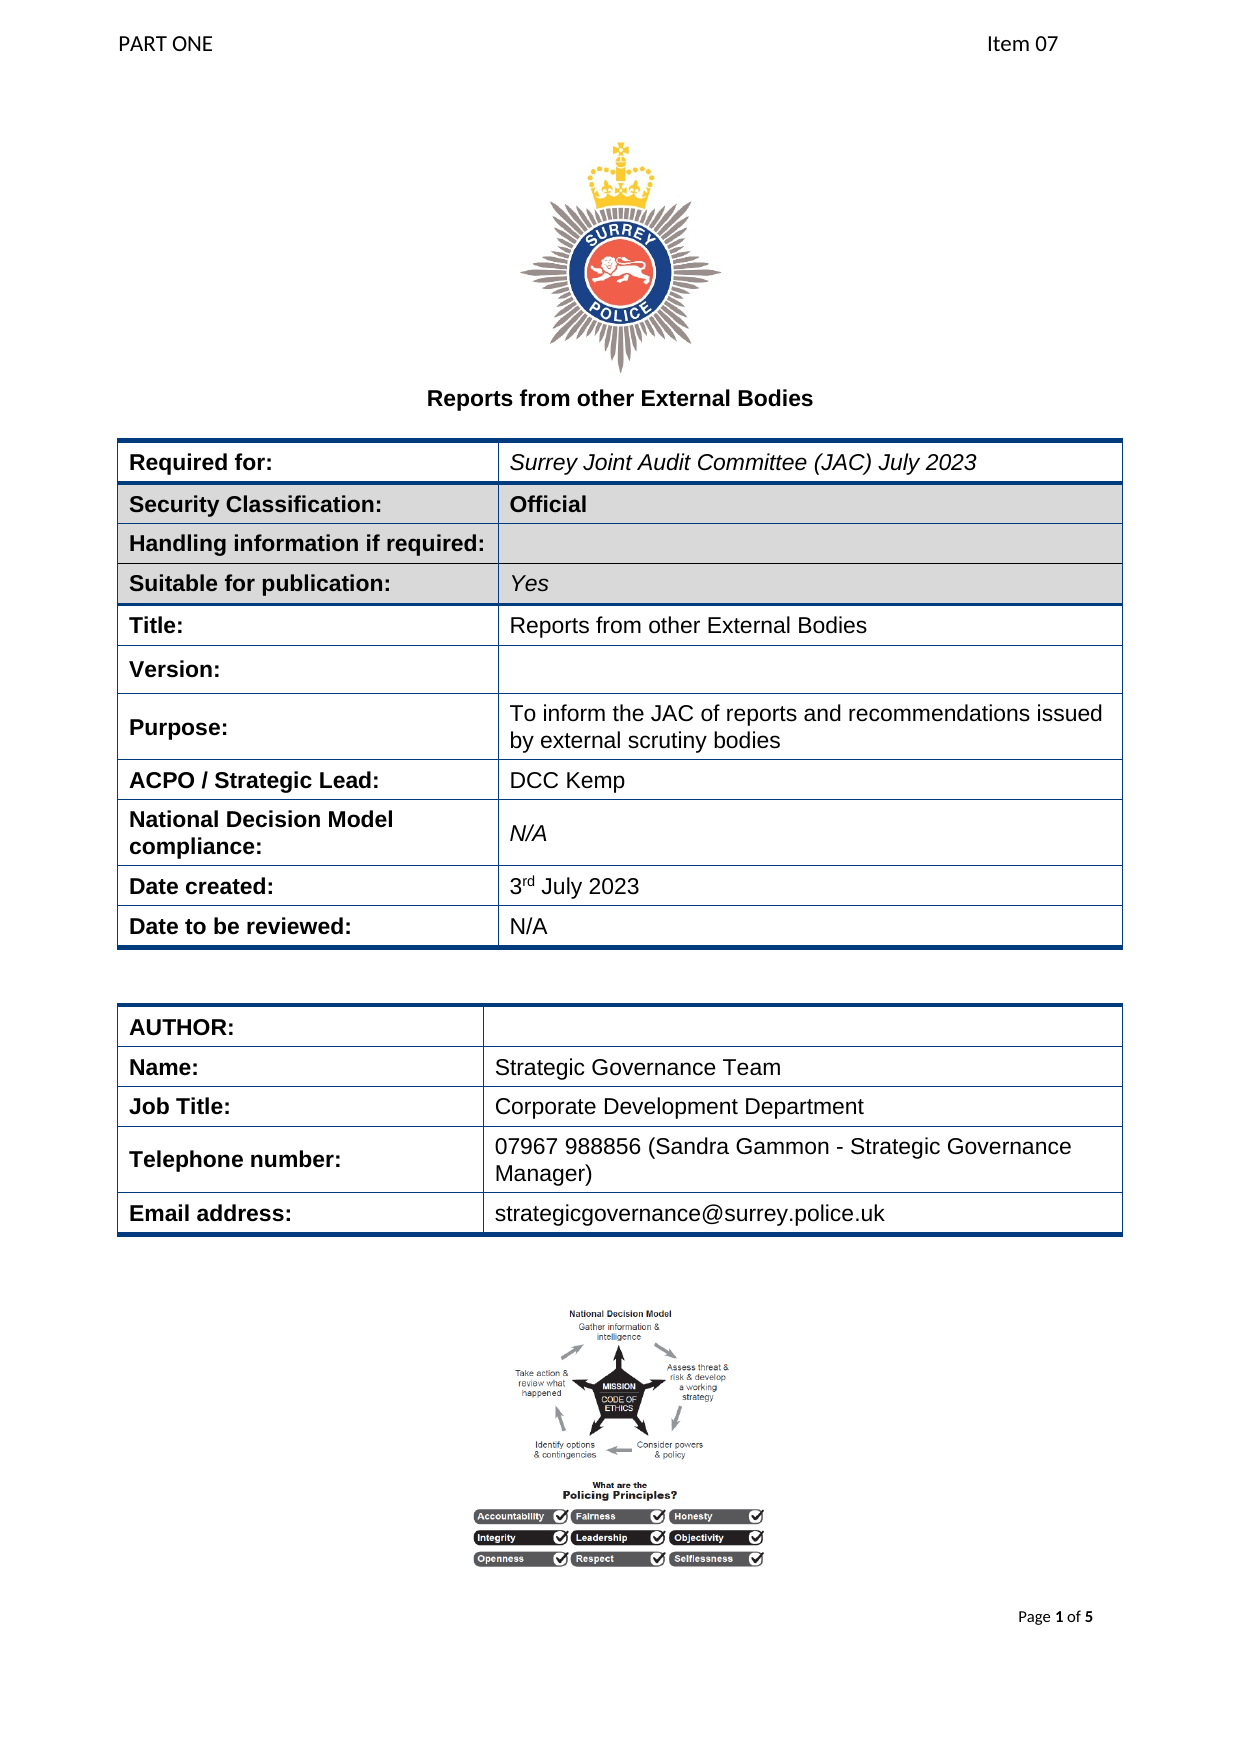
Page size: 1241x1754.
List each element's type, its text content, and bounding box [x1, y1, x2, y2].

table_header AUTHOR: [118, 1007, 483, 1046]
table_cell Strategic Governance Team [484, 1047, 1122, 1086]
table_cell Name: [118, 1047, 483, 1086]
table_header [484, 1007, 1122, 1046]
table_cell To inform the JAC of reports and recommendations issued by external scrutiny bodies [499, 694, 1122, 759]
table_cell Suitable for publication: [118, 564, 498, 603]
table_cell Purpose: [118, 694, 498, 759]
table_cell Version: [118, 646, 498, 693]
table_cell Date to be reviewed: [118, 906, 498, 945]
table_cell Reports from other External Bodies [499, 606, 1122, 644]
table_cell Corporate Development Department [484, 1087, 1122, 1126]
table_cell Job Title: [118, 1087, 483, 1126]
table_cell Title: [118, 606, 498, 644]
table_cell National Decision Model compliance: [118, 800, 498, 865]
table_cell Yes [499, 564, 1122, 603]
table_header Surrey Joint Audit Committee (JAC) July 2023 [499, 443, 1122, 481]
table_cell ACPO / Strategic Lead: [118, 760, 498, 799]
table_cell Handling information if required: [118, 524, 498, 563]
table_cell [499, 646, 1122, 693]
table_cell [499, 524, 1122, 563]
table_cell N/A [499, 800, 1122, 865]
table_cell Date created: [118, 866, 498, 905]
text Reports from other External Bodies [118, 385, 1122, 411]
table_cell DCC Kemp [499, 760, 1122, 799]
table_cell 07967 988856 (Sandra Gammon - Strategic Governance Manager) [484, 1127, 1122, 1192]
table_header Required for: [118, 443, 498, 481]
table_cell Official [499, 485, 1122, 523]
table_cell N/A [499, 906, 1122, 945]
table_cell Security Classification: [118, 485, 498, 523]
table_cell Telephone number: [118, 1127, 483, 1192]
table_cell Email address: [118, 1193, 483, 1232]
table_cell strategicgovernance@surrey.police.uk [484, 1193, 1122, 1232]
table_cell 3rd July 2023 [499, 866, 1122, 905]
